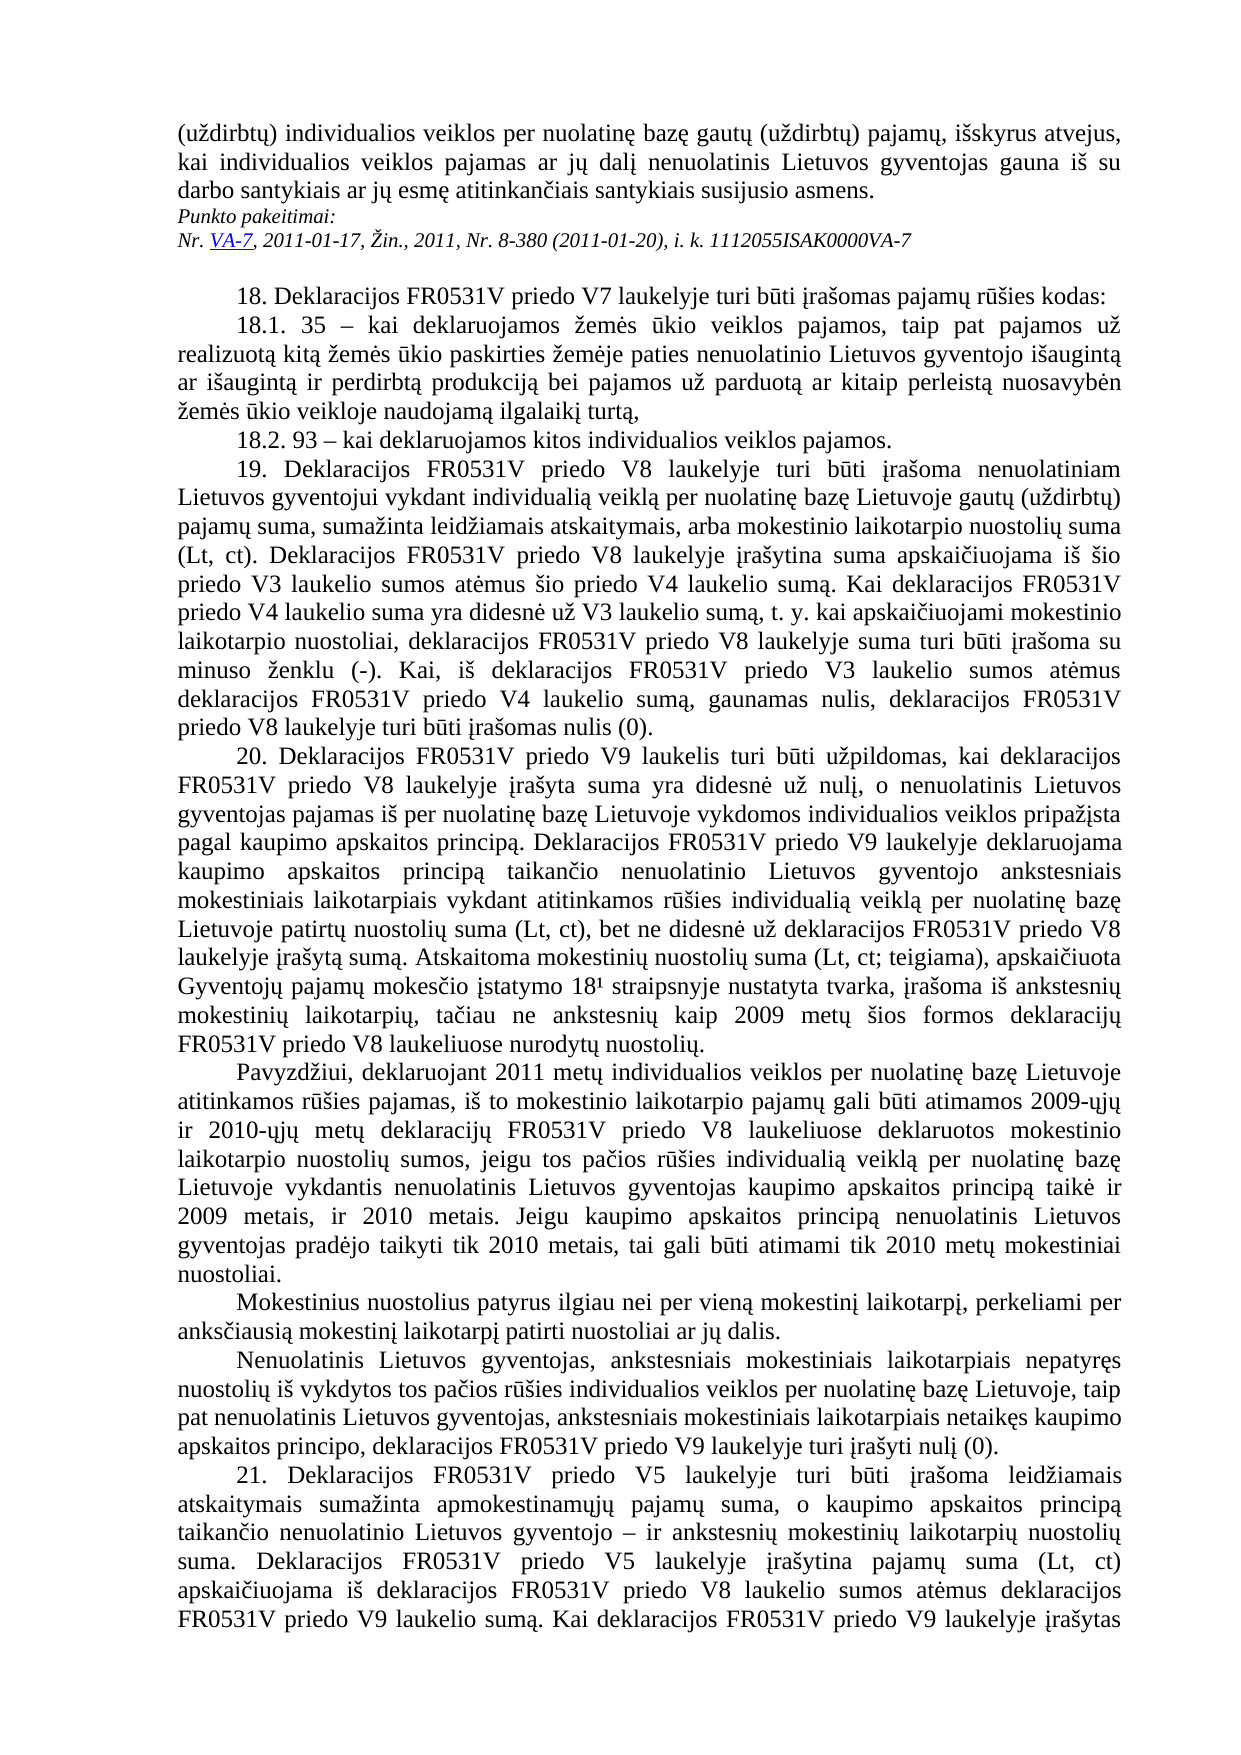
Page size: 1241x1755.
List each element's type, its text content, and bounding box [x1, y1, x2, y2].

text Nr. VA-7, 2011-01-17, Žin., 2011, Nr. 8-380 (2011-01-20), i. k. 1112055ISAK0000VA-7 [177, 228, 1122, 252]
text Nenuolatinis Lietuvos gyventojas, ankstesniais mokestiniais laikotarpiais nepatyręs nuostolių iš vykdytos tos pačios rūšies individualios veiklos per nuolatinę bazę Lietuvoje, taip pat nenuolatinis Lietuvos gyventojas, ankstesniais mokestiniais laikotarpiais netaikęs kaupimo apskaitos principo, deklaracijos FR0531V priedo V9 laukelyje turi įrašyti nulį (0). [177, 1345, 1122, 1460]
text 21. Deklaracijos FR0531V priedo V5 laukelyje turi būti įrašoma leidžiamais atskaitymais sumažinta apmokestinamųjų pajamų suma, o kaupimo apskaitos principą taikančio nenuolatinio Lietuvos gyventojo – ir ankstesnių mokestinių laikotarpių nuostolių suma. Deklaracijos FR0531V priedo V5 laukelyje įrašytina pajamų suma (Lt, ct) apskaičiuojama iš deklaracijos FR0531V priedo V8 laukelio sumos atėmus deklaracijos FR0531V priedo V9 laukelio sumą. Kai deklaracijos FR0531V priedo V9 laukelyje įrašytas [177, 1460, 1122, 1632]
text Mokestinius nuostolius patyrus ilgiau nei per vieną mokestinį laikotarpį, perkeliami per anksčiausią mokestinį laikotarpį patirti nuostoliai ar jų dalis. [177, 1287, 1122, 1345]
text Pavyzdžiui, deklaruojant 2011 metų individualios veiklos per nuolatinę bazę Lietuvoje atitinkamos rūšies pajamas, iš to mokestinio laikotarpio pajamų gali būti atimamos 2009-ųjų ir 2010-ųjų metų deklaracijų FR0531V priedo V8 laukeliuose deklaruotos mokestinio laikotarpio nuostolių sumos, jeigu tos pačios rūšies individualią veiklą per nuolatinę bazę Lietuvoje vykdantis nenuolatinis Lietuvos gyventojas kaupimo apskaitos principą taikė ir 2009 metais, ir 2010 metais. Jeigu kaupimo apskaitos principą nenuolatinis Lietuvos gyventojas pradėjo taikyti tik 2010 metais, tai gali būti atimami tik 2010 metų mokestiniai nuostoliai. [177, 1057, 1122, 1287]
text Punkto pakeitimai: [177, 204, 1122, 228]
text (uždirbtų) individualios veiklos per nuolatinę bazę gautų (uždirbtų) pajamų, išskyrus atvejus, kai individualios veiklos pajamas ar jų dalį nenuolatinis Lietuvos gyventojas gauna iš su darbo santykiais ar jų esmę atitinkančiais santykiais susijusio asmens. [177, 118, 1122, 204]
text 18.1. 35 – kai deklaruojamos žemės ūkio veiklos pajamos, taip pat pajamos už realizuotą kitą žemės ūkio paskirties žemėje paties nenuolatinio Lietuvos gyventojo išaugintą ar išaugintą ir perdirbtą produkciją bei pajamos už parduotą ar kitaip perleistą nuosavybėn žemės ūkio veikloje naudojamą ilgalaikį turtą, [177, 310, 1122, 425]
text 20. Deklaracijos FR0531V priedo V9 laukelis turi būti užpildomas, kai deklaracijos FR0531V priedo V8 laukelyje įrašyta suma yra didesnė už nulį, o nenuolatinis Lietuvos gyventojas pajamas iš per nuolatinę bazę Lietuvoje vykdomos individualios veiklos pripažįsta pagal kaupimo apskaitos principą. Deklaracijos FR0531V priedo V9 laukelyje deklaruojama kaupimo apskaitos principą taikančio nenuolatinio Lietuvos gyventojo ankstesniais mokestiniais laikotarpiais vykdant atitinkamos rūšies individualią veiklą per nuolatinę bazę Lietuvoje patirtų nuostolių suma (Lt, ct), bet ne didesnė už deklaracijos FR0531V priedo V8 laukelyje įrašytą sumą. Atskaitoma mokestinių nuostolių suma (Lt, ct; teigiama), apskaičiuota Gyventojų pajamų mokesčio įstatymo 18¹ straipsnyje nustatyta tvarka, įrašoma iš ankstesnių mokestinių laikotarpių, tačiau ne ankstesnių kaip 2009 metų šios formos deklaracijų FR0531V priedo V8 laukeliuose nurodytų nuostolių. [177, 741, 1122, 1057]
text 18. Deklaracijos FR0531V priedo V7 laukelyje turi būti įrašomas pajamų rūšies kodas: [177, 281, 1122, 310]
text 18.2. 93 – kai deklaruojamos kitos individualios veiklos pajamos. [177, 425, 1122, 454]
text 19. Deklaracijos FR0531V priedo V8 laukelyje turi būti įrašoma nenuolatiniam Lietuvos gyventojui vykdant individualią veiklą per nuolatinę bazę Lietuvoje gautų (uždirbtų) pajamų suma, sumažinta leidžiamais atskaitymais, arba mokestinio laikotarpio nuostolių suma (Lt, ct). Deklaracijos FR0531V priedo V8 laukelyje įrašytina suma apskaičiuojama iš šio priedo V3 laukelio sumos atėmus šio priedo V4 laukelio sumą. Kai deklaracijos FR0531V priedo V4 laukelio suma yra didesnė už V3 laukelio sumą, t. y. kai apskaičiuojami mokestinio laikotarpio nuostoliai, deklaracijos FR0531V priedo V8 laukelyje suma turi būti įrašoma su minuso ženklu (-). Kai, iš deklaracijos FR0531V priedo V3 laukelio sumos atėmus deklaracijos FR0531V priedo V4 laukelio sumą, gaunamas nulis, deklaracijos FR0531V priedo V8 laukelyje turi būti įrašomas nulis (0). [177, 454, 1122, 741]
